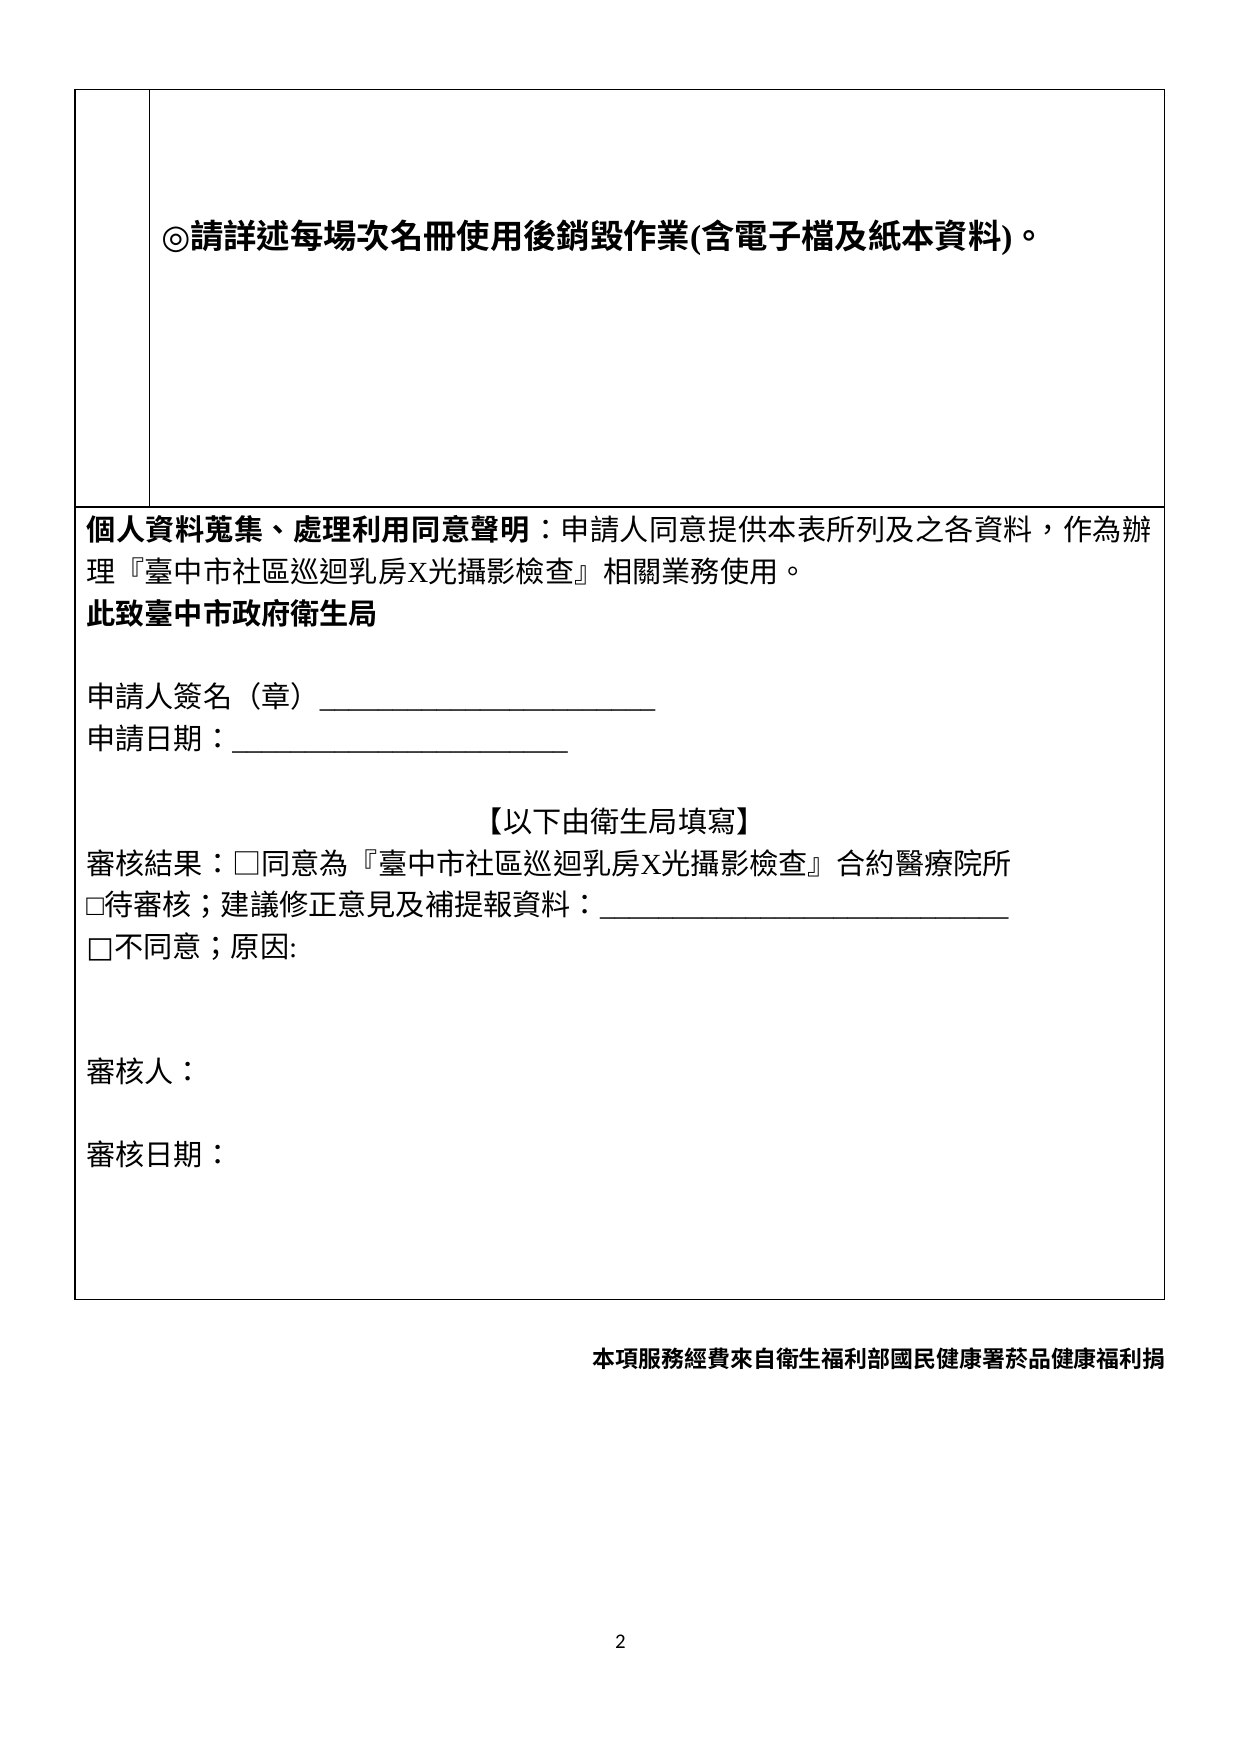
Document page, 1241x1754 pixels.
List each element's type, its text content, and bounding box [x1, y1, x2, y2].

table_cell 個人資料蒐集、處理利用同意聲明：申請人同意提供本表所列及之各資料，作為辦理『臺中市社區巡迴乳房X光攝影檢查』相關業務使用。 此致臺中市政府衛生局 申請人簽名（章）_______________________ 申請日期：_______________________ 【以下由衛生局填寫】 審核結果：□同意為『臺中市社區巡迴乳房X光攝影檢查』合約醫療院所 □待審核；建議修正意見及補提報資料：____________________________ □不同意；原因: 審核人： 審核日期： [76, 508, 1164, 1299]
table_cell [76, 90, 149, 506]
table_cell ◎請詳述每場次名冊使用後銷毀作業(含電子檔及紙本資料)。 [150, 90, 1164, 506]
text 本項服務經費來自衛生福利部國民健康署菸品健康福利捐 [75, 1338, 1165, 1375]
